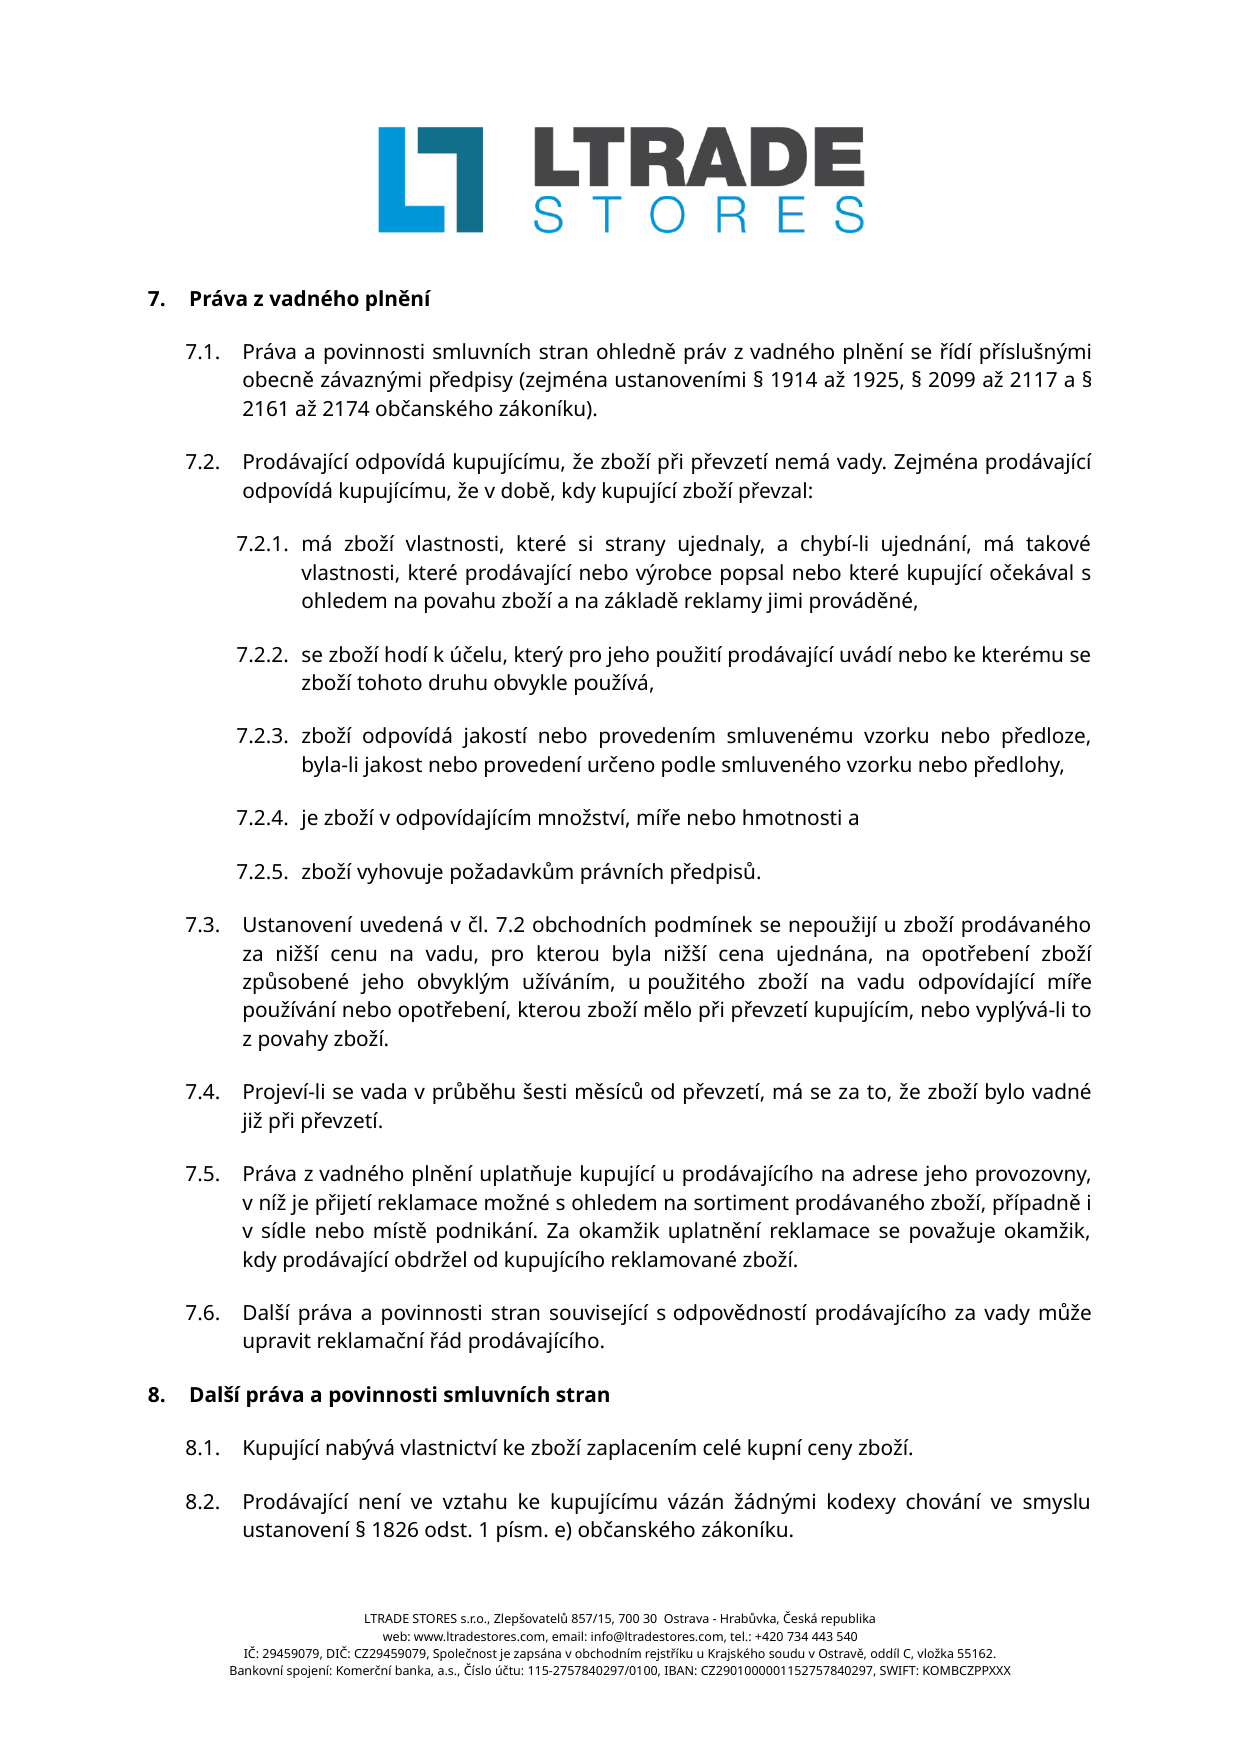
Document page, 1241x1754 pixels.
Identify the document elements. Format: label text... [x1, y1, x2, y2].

list Práva a povinnosti smluvních stran ohledně práv z vadného plnění se řídí příslušnými obecně závaznými předpisy (zejména ustanoveními § 1914 až 1925, § 2099 až 2117 a § 2161 až 2174 občanského zákoníku). [185, 337, 1093, 422]
list Prodávající odpovídá kupujícímu, že zboží při převzetí nemá vady. Zejména prodávající odpovídá kupujícímu, že v době, kdy kupující zboží převzal: [185, 447, 1093, 504]
list Další práva a povinnosti smluvních stran [148, 1380, 1093, 1408]
list je zboží v odpovídajícím množství, míře nebo hmotnosti a [236, 803, 1093, 832]
list zboží odpovídá jakostí nebo provedením smluvenému vzorku nebo předloze, byla-li jakost nebo provedení určeno podle smluveného vzorku nebo předlohy, [236, 722, 1093, 778]
list Práva z vadného plnění [148, 284, 1093, 312]
picture [308, 73, 932, 284]
list zboží vyhovuje požadavkům právních předpisů. [236, 857, 1093, 885]
list Projeví-li se vada v průběhu šesti měsíců od převzetí, má se za to, že zboží bylo vadné již při převzetí. [185, 1077, 1093, 1134]
list Další práva a povinnosti stran související s odpovědností prodávajícího za vady může upravit reklamační řád prodávajícího. [185, 1298, 1093, 1355]
list se zboží hodí k účelu, který pro jeho použití prodávající uvádí nebo ke kterému se zboží tohoto druhu obvykle používá, [236, 640, 1093, 697]
list Práva z vadného plnění uplatňuje kupující u prodávajícího na adrese jeho provozovny, v níž je přijetí reklamace možné s ohledem na sortiment prodávaného zboží, případně i v sídle nebo místě podnikání. Za okamžik uplatnění reklamace se považuje okamžik, kdy prodávající obdržel od kupujícího reklamované zboží. [185, 1159, 1093, 1273]
list má zboží vlastnosti, které si strany ujednaly, a chybí-li ujednání, má takové vlastnosti, které prodávající nebo výrobce popsal nebo které kupující očekával s ohledem na povahu zboží a na základě reklamy jimi prováděné, [236, 529, 1093, 615]
list Ustanovení uvedená v čl. 7.2 obchodních podmínek se nepoužijí u zboží prodávaného za nižší cenu na vadu, pro kterou byla nižší cena ujednána, na opotřebení zboží způsobené jeho obvyklým užíváním, u použitého zboží na vadu odpovídající míře používání nebo opotřebení, kterou zboží mělo při převzetí kupujícím, nebo vyplývá-li to z povahy zboží. [185, 910, 1093, 1052]
list Kupující nabývá vlastnictví ke zboží zaplacením celé kupní ceny zboží. [185, 1433, 1093, 1462]
list Prodávající není ve vztahu ke kupujícímu vázán žádnými kodexy chování ve smyslu ustanovení § 1826 odst. 1 písm. e) občanského zákoníku. [185, 1487, 1093, 1544]
